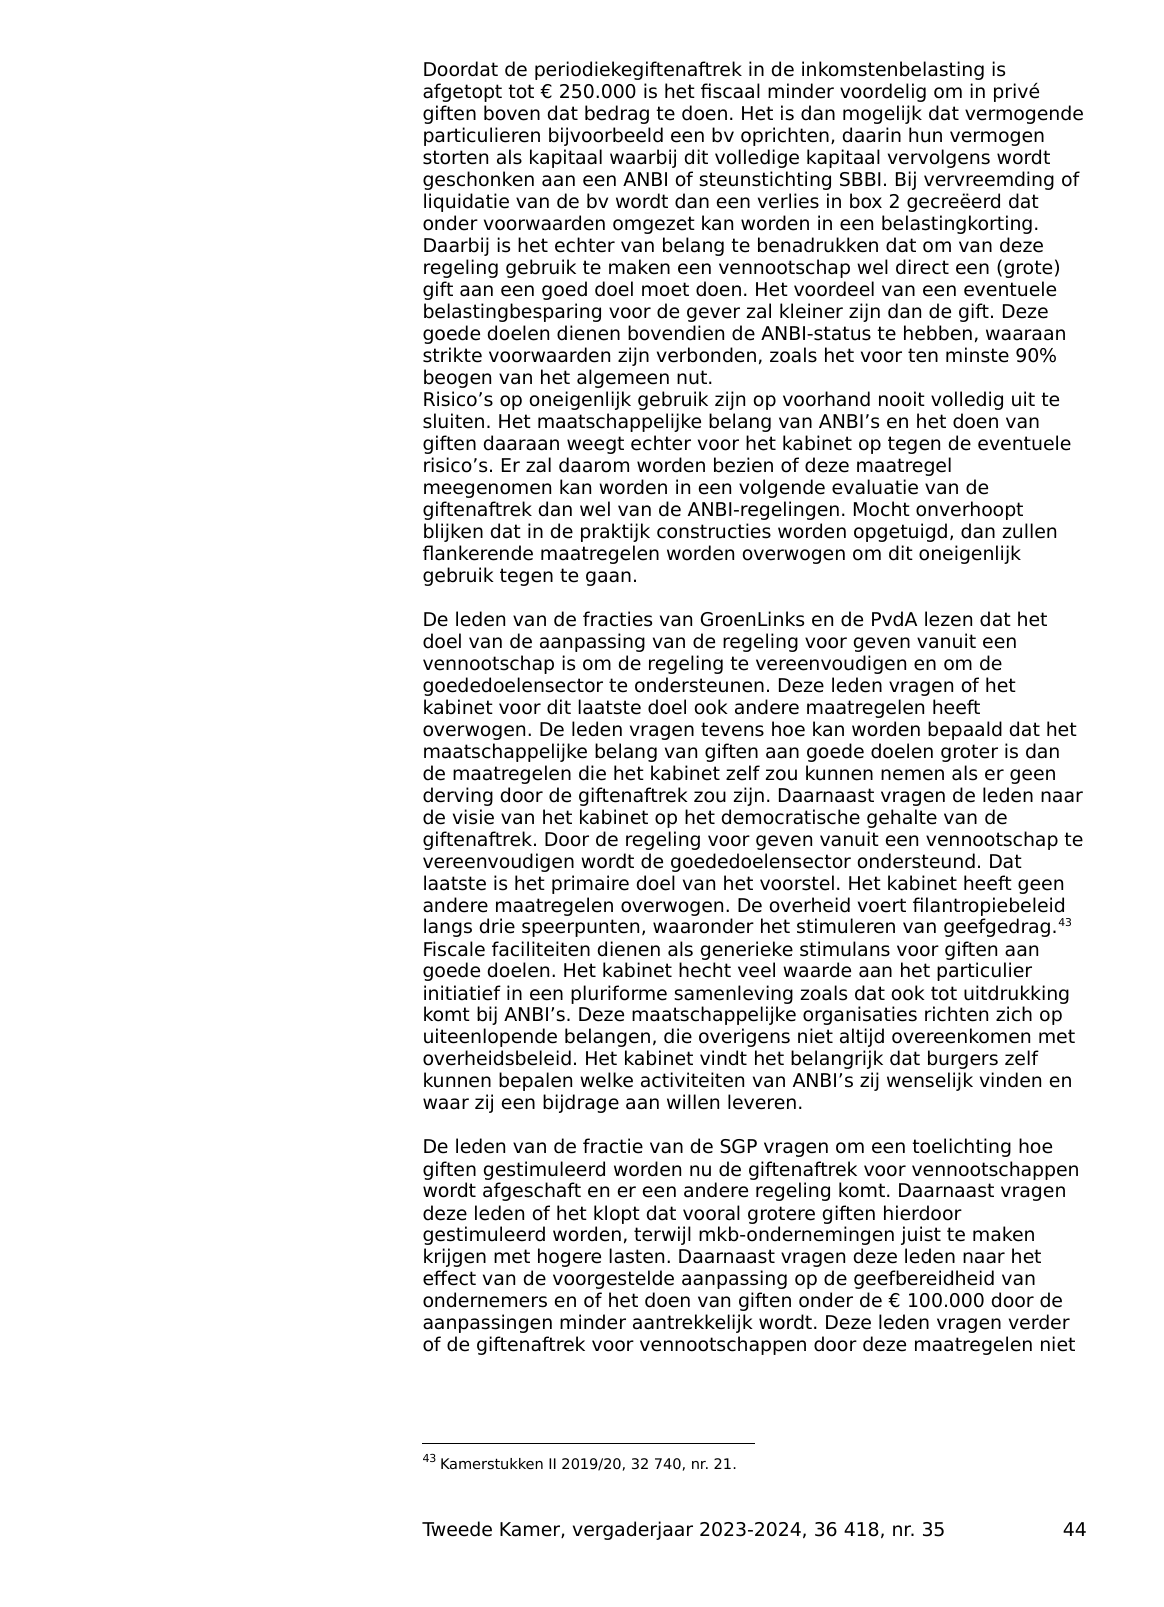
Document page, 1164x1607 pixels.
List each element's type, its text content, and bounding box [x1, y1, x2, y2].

text Kamerstukken II 2019/20, 32 740, nr. 21. [422, 1452, 1087, 1474]
text De leden van de fracties van GroenLinks en de PvdA lezen dat het doel van de aanpassing van de regeling voor geven vanuit een vennootschap is om de regeling te vereenvoudigen en om de goededoelensector te ondersteunen. Deze leden vragen of het kabinet voor dit laatste doel ook andere maatregelen heeft overwogen. De leden vragen tevens hoe kan worden bepaald dat het maatschappelijke belang van giften aan goede doelen groter is dan de maatregelen die het kabinet zelf zou kunnen nemen als er geen derving door de giftenaftrek zou zijn. Daarnaast vragen de leden naar de visie van het kabinet op het democratische gehalte van de giftenaftrek. Door de regeling voor geven vanuit een vennootschap te vereenvoudigen wordt de goededoelensector ondersteund. Dat laatste is het primaire doel van het voorstel. Het kabinet heeft geen andere maatregelen overwogen. De overheid voert filantropiebeleid langs drie speerpunten, waaronder het stimuleren van geefgedrag. Fiscale faciliteiten dienen als generieke stimulans voor giften aan goede doelen. Het kabinet hecht veel waarde aan het particulier initiatief in een pluriforme samenleving zoals dat ook tot uitdrukking komt bij ANBI’s. Deze maatschappelijke organisaties richten zich op uiteenlopende belangen, die overigens niet altijd overeenkomen met overheidsbeleid. Het kabinet vindt het belangrijk dat burgers zelf kunnen bepalen welke activiteiten van ANBI’s zij wenselijk vinden en waar zij een bijdrage aan willen leveren. [422, 609, 1087, 1114]
text De leden van de fractie van de SGP vragen om een toelichting hoe giften gestimuleerd worden nu de giftenaftrek voor vennootschappen wordt afgeschaft en er een andere regeling komt. Daarnaast vragen deze leden of het klopt dat vooral grotere giften hierdoor gestimuleerd worden, terwijl mkb-ondernemingen juist te maken krijgen met hogere lasten. Daarnaast vragen deze leden naar het effect van de voorgestelde aanpassing op de geefbereidheid van ondernemers en of het doen van giften onder de € 100.000 door de aanpassingen minder aantrekkelijk wordt. Deze leden vragen verder of de giftenaftrek voor vennootschappen door deze maatregelen niet [422, 1136, 1087, 1356]
text Doordat de periodiekegiftenaftrek in de inkomstenbelasting is afgetopt tot € 250.000 is het fiscaal minder voordelig om in privé giften boven dat bedrag te doen. Het is dan mogelijk dat vermogende particulieren bijvoorbeeld een bv oprichten, daarin hun vermogen storten als kapitaal waarbij dit volledige kapitaal vervolgens wordt geschonken aan een ANBI of steunstichting SBBI. Bij vervreemding of liquidatie van de bv wordt dan een verlies in box 2 gecreëerd dat onder voorwaarden omgezet kan worden in een belastingkorting. Daarbij is het echter van belang te benadrukken dat om van deze regeling gebruik te maken een vennootschap wel direct een (grote) gift aan een goed doel moet doen. Het voordeel van een eventuele belastingbesparing voor de gever zal kleiner zijn dan de gift. Deze goede doelen dienen bovendien de ANBI-status te hebben, waaraan strikte voorwaarden zijn verbonden, zoals het voor ten minste 90% beogen van het algemeen nut. [422, 59, 1087, 389]
text Risico’s op oneigenlijk gebruik zijn op voorhand nooit volledig uit te sluiten. Het maatschappelijke belang van ANBI’s en het doen van giften daaraan weegt echter voor het kabinet op tegen de eventuele risico’s. Er zal daarom worden bezien of deze maatregel meegenomen kan worden in een volgende evaluatie van de giftenaftrek dan wel van de ANBI-regelingen. Mocht onverhoopt blijken dat in de praktijk constructies worden opgetuigd, dan zullen flankerende maatregelen worden overwogen om dit oneigenlijk gebruik tegen te gaan. [422, 389, 1087, 587]
